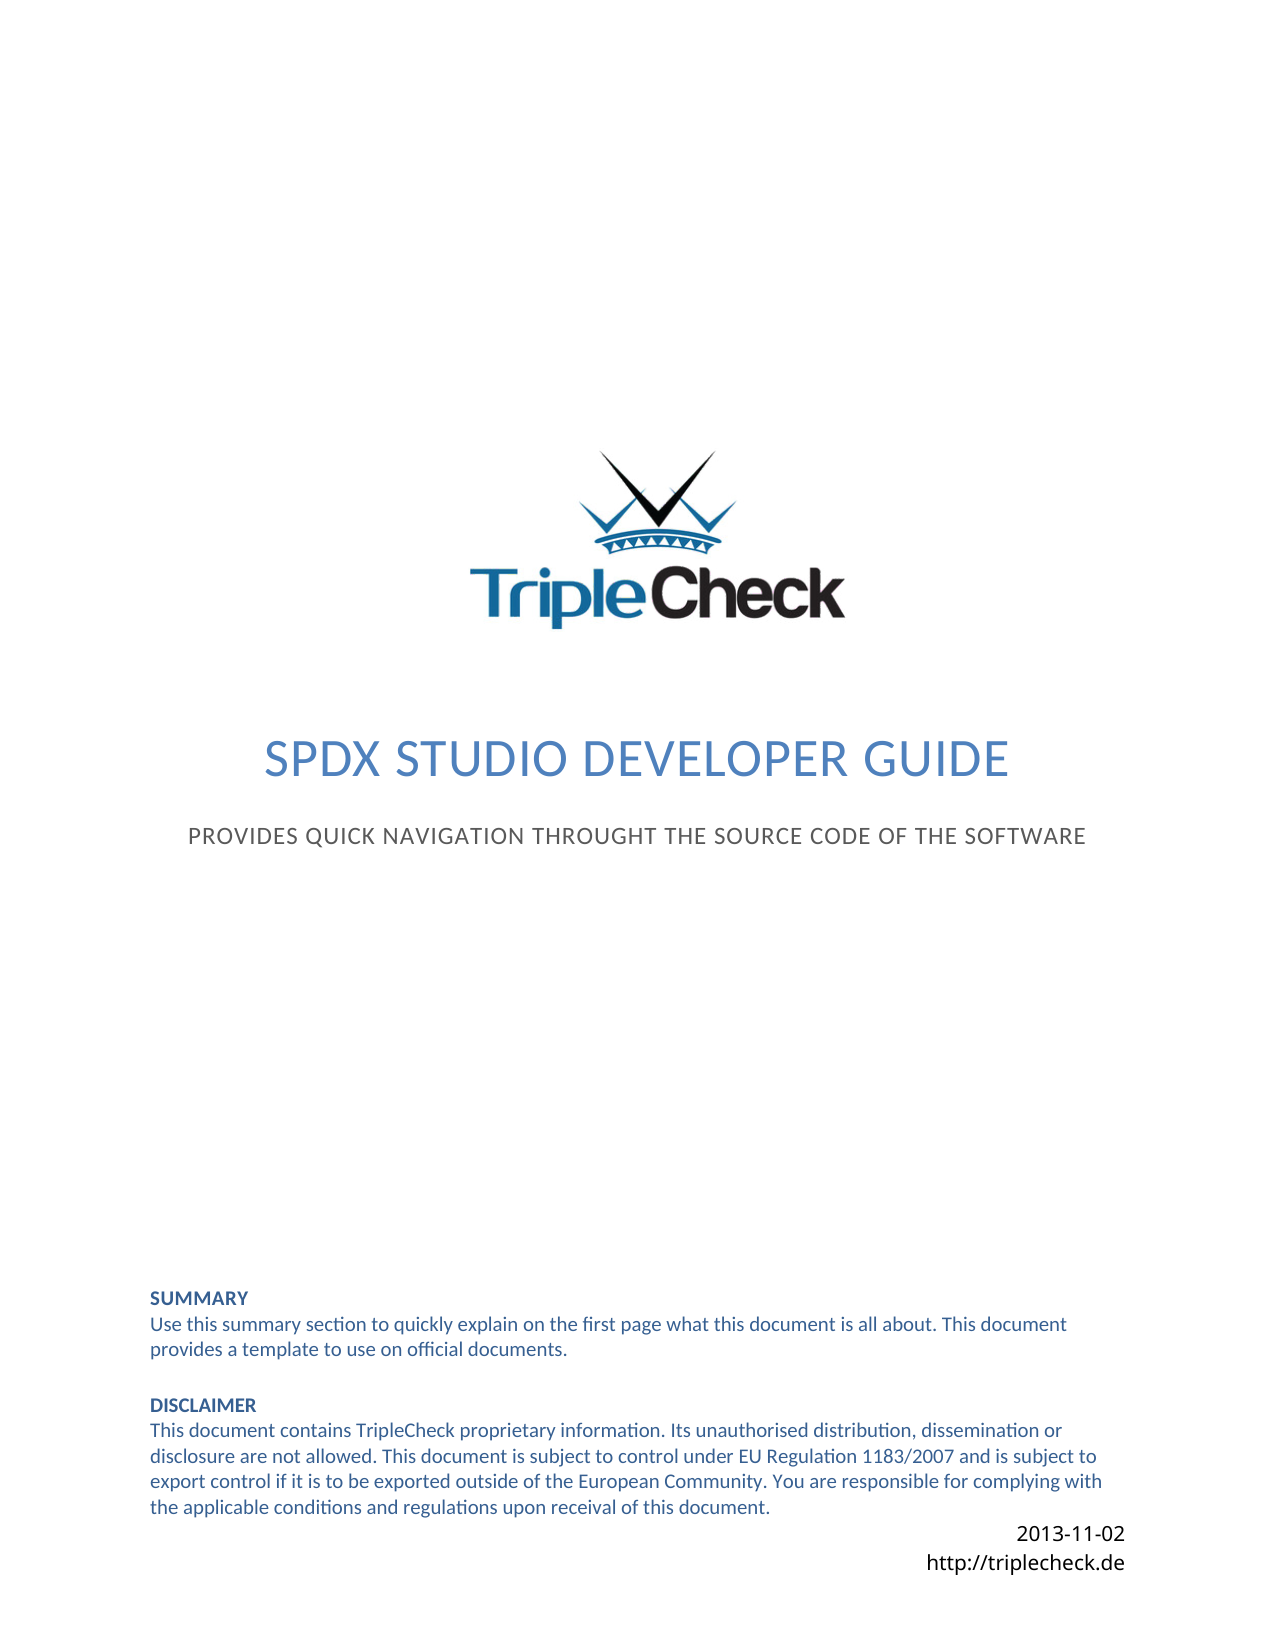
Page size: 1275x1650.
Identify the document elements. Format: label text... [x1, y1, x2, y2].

picture [468, 448, 849, 632]
text Summary [150, 1285, 1125, 1311]
subtitle Provides quick navigation throught the source code of the software [150, 820, 1125, 851]
text Use this summary section to quickly explain on the first page what this document is all about. This document provides a template to use on official documents. [150, 1311, 1125, 1362]
title SPDX Studio developer guide [150, 723, 1125, 789]
